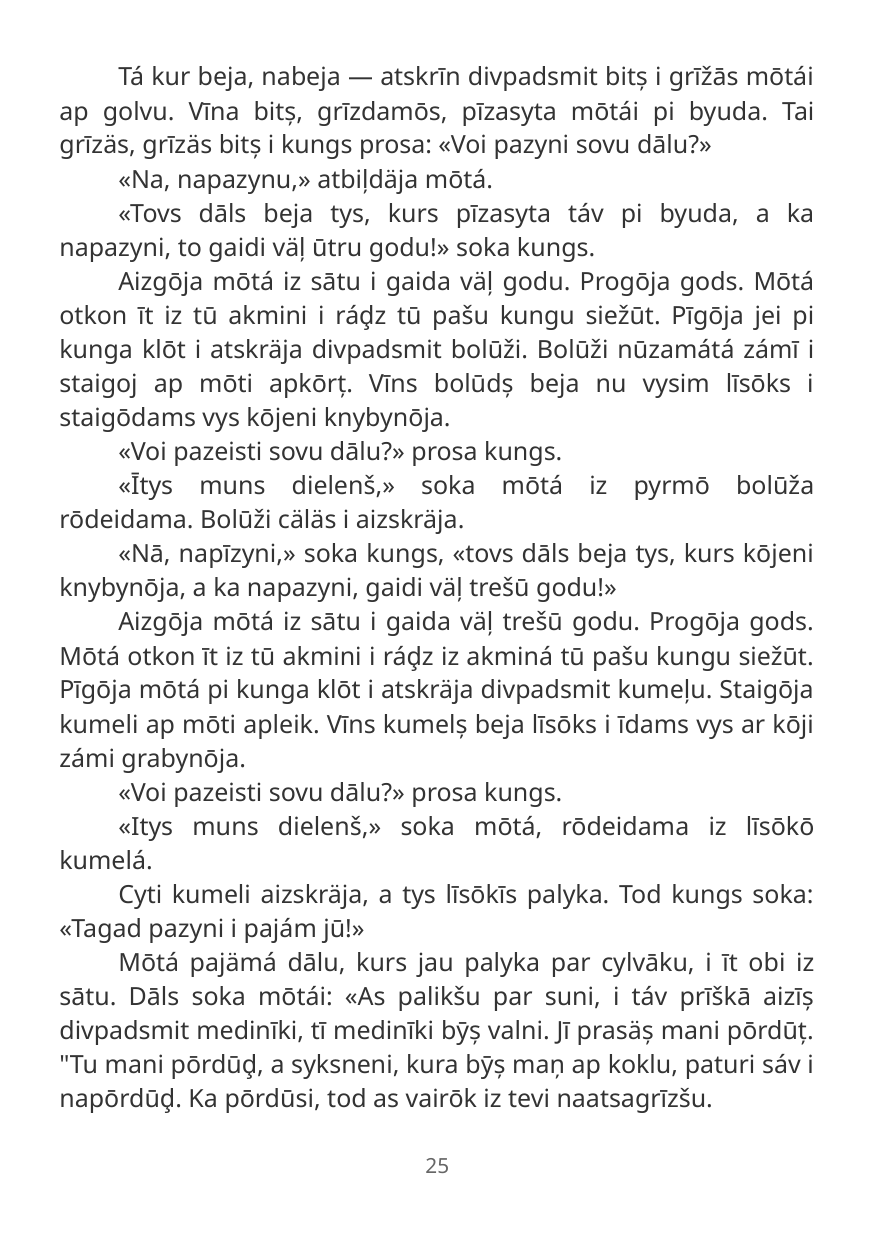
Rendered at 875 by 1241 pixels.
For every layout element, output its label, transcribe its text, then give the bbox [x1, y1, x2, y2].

text «Ītys muns dielenš,» soka mōtá iz pyrmō bolūža rōdeidama. Bolūži cäläs i aizskräja. [59, 468, 815, 536]
text «Voi pazeisti sovu dālu?» prosa kungs. [59, 774, 815, 808]
text Aizgōja mōtá iz sātu i gaida väļ godu. Progōja gods. Mōtá otkon īt iz tū akmini i ráḑz tū pašu kungu siežūt. Pīgōja jei pi kunga klōt i atskräja divpadsmit bolūži. Bolūži nūzamátá zámī i staigoj ap mōti apkōrț. Vīns bolūdș beja nu vysim līsōks i staigōdams vys kōjeni knybynōja. [59, 263, 815, 434]
text Tá kur beja, nabeja — atskrīn divpadsmit bitș i grīžās mōtái ap golvu. Vīna bitș, grīzdamōs, pīzasyta mōtái pi byuda. Tai grīzäs, grīzäs bitș i kungs prosa: «Voi pazyni sovu dālu?» [59, 59, 815, 161]
text «Nā, napīzyni,» soka kungs, «tovs dāls beja tys, kurs kōjeni knybynōja, a ka napazyni, gaidi väļ trešū godu!» [59, 536, 815, 604]
text Cyti kumeli aizskräja, a tys līsōkīs palyka. Tod kungs soka: «Tagad pazyni i pajám jū!» [59, 877, 815, 945]
text «Voi pazeisti sovu dālu?» prosa kungs. [59, 434, 815, 468]
text Aizgōja mōtá iz sātu i gaida väļ trešū godu. Progōja gods. Mōtá otkon īt iz tū akmini i ráḑz iz akminá tū pašu kungu siežūt. Pīgōja mōtá pi kunga klōt i atskräja divpadsmit kumeļu. Staigōja kumeli ap mōti apleik. Vīns kumelș beja līsōks i īdams vys ar kōji zámi grabynōja. [59, 604, 815, 774]
text «Na, napazynu,» atbiļdäja mōtá. [59, 161, 815, 195]
text «Tovs dāls beja tys, kurs pīzasyta táv pi byuda, a ka napazyni, to gaidi väļ ūtru godu!» soka kungs. [59, 195, 815, 263]
text Mōtá pajämá dālu, kurs jau palyka par cylvāku, i īt obi iz sātu. Dāls soka mōtái: «As palikšu par suni, i táv prīškā aizīș divpadsmit medinīki, tī medinīki bȳș valni. Jī prasäș mani pōrdūț. "Tu mani pōrdūḑ, a syksneni, kura bȳș maņ ap koklu, paturi sáv i napōrdūḑ. Ka pōrdūsi, tod as vairōk iz tevi naatsagrīzšu. [59, 945, 815, 1115]
text «Itys muns dielenš,» soka mōtá, rōdeidama iz līsōkō kumelá. [59, 808, 815, 877]
